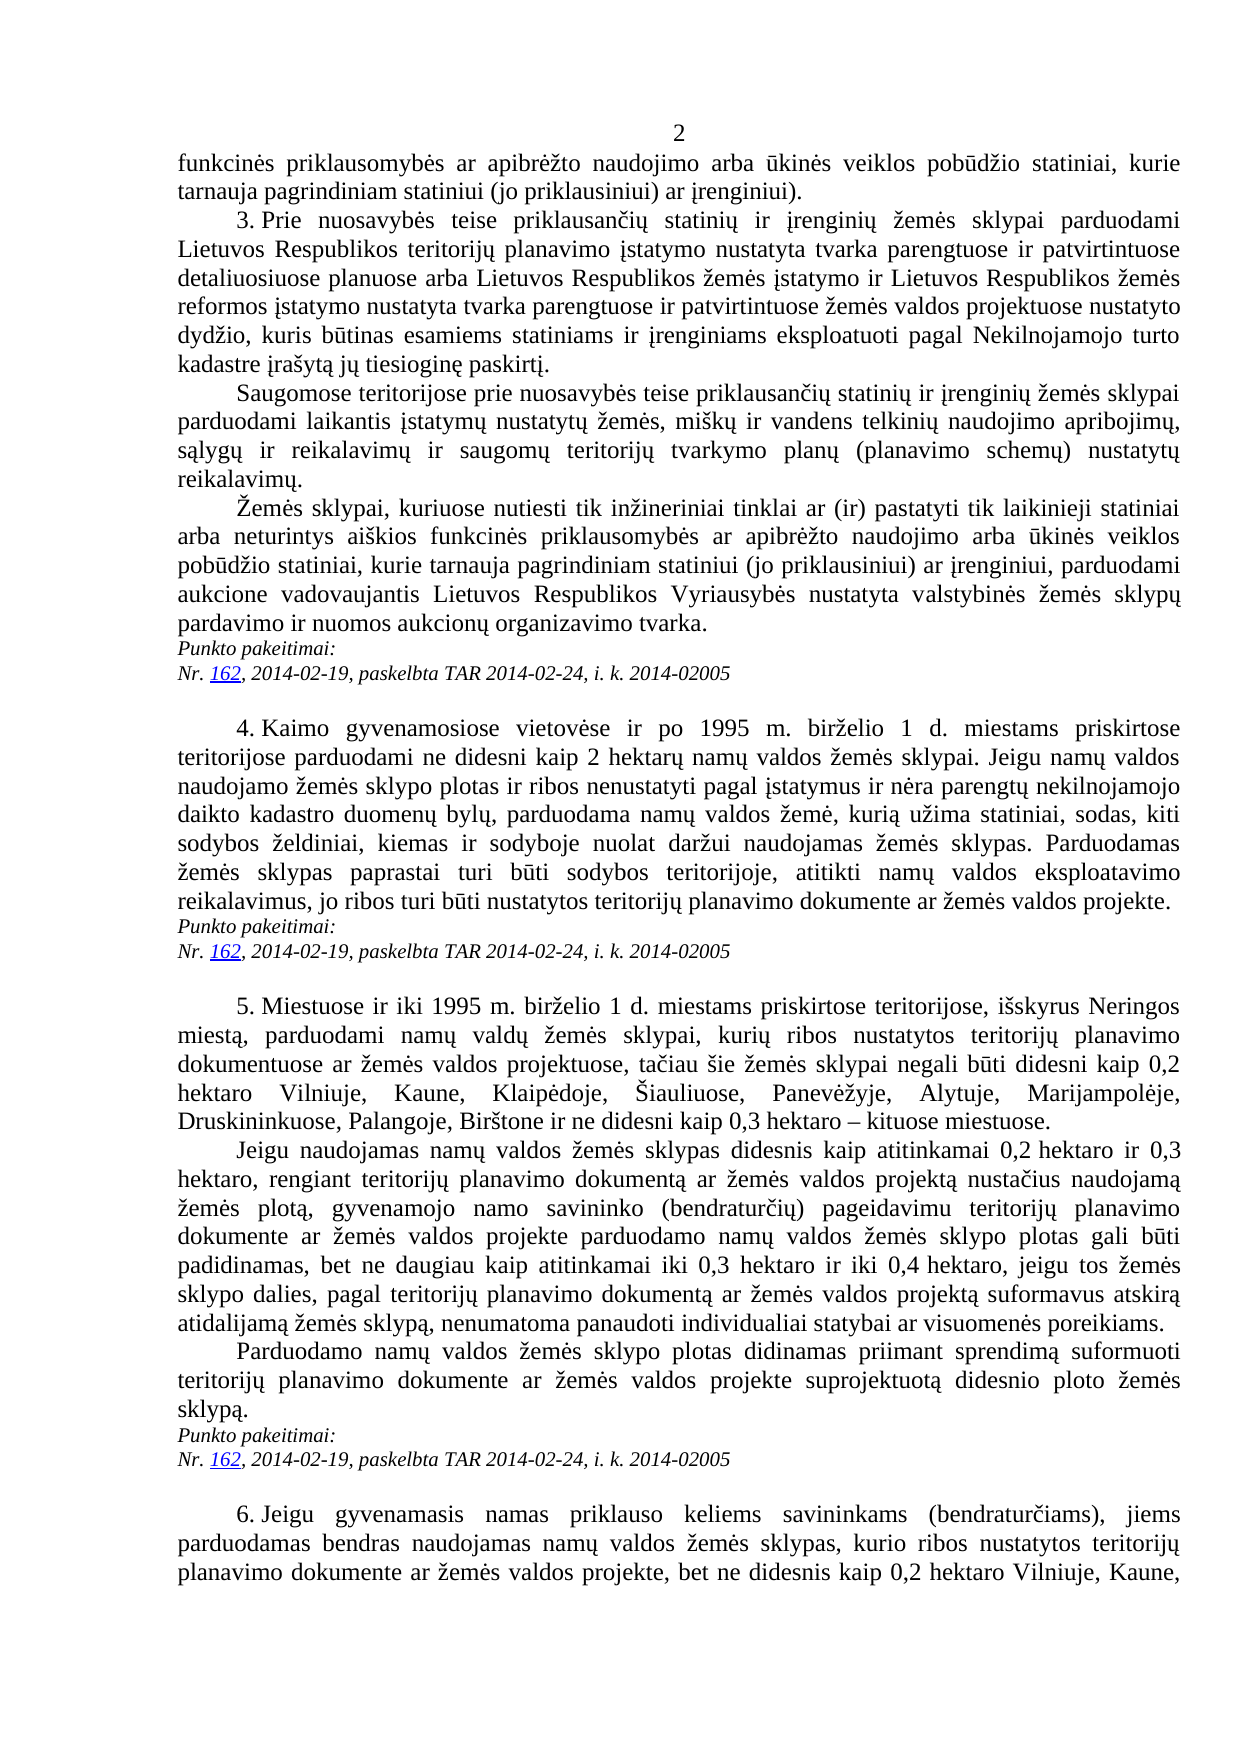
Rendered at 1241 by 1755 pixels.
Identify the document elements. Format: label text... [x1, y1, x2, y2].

text Žemės sklypai, kuriuose nutiesti tik inžineriniai tinklai ar (ir) pastatyti tik laikinieji statiniai arba neturintys aiškios funkcinės priklausomybės ar apibrėžto naudojimo arba ūkinės veiklos pobūdžio statiniai, kurie tarnauja pagrindiniam statiniui (jo priklausiniui) ar įrenginiui, parduodami aukcione vadovaujantis Lietuvos Respublikos Vyriausybės nustatyta valstybinės žemės sklypų pardavimo ir nuomos aukcionų organizavimo tvarka. [177, 493, 1181, 636]
text Parduodamo namų valdos žemės sklypo plotas didinamas priimant sprendimą suformuoti teritorijų planavimo dokumente ar žemės valdos projekte suprojektuotą didesnio ploto žemės sklypą. [177, 1336, 1181, 1423]
text Nr. 162, 2014-02-19, paskelbta TAR 2014-02-24, i. k. 2014-02005 [177, 1447, 1181, 1471]
text Punkto pakeitimai: [177, 1423, 1181, 1447]
text Punkto pakeitimai: [177, 636, 1181, 660]
text Nr. 162, 2014-02-19, paskelbta TAR 2014-02-24, i. k. 2014-02005 [177, 660, 1181, 684]
text Jeigu naudojamas namų valdos žemės sklypas didesnis kaip atitinkamai 0,2 hektaro ir 0,3 hektaro, rengiant teritorijų planavimo dokumentą ar žemės valdos projektą nustačius naudojamą žemės plotą, gyvenamojo namo savininko (bendraturčių) pageidavimu teritorijų planavimo dokumente ar žemės valdos projekte parduodamo namų valdos žemės sklypo plotas gali būti padidinamas, bet ne daugiau kaip atitinkamai iki 0,3 hektaro ir iki 0,4 hektaro, jeigu tos žemės sklypo dalies, pagal teritorijų planavimo dokumentą ar žemės valdos projektą suformavus atskirą atidalijamą žemės sklypą, nenumatoma panaudoti individualiai statybai ar visuomenės poreikiams. [177, 1135, 1181, 1336]
text Saugomose teritorijose prie nuosavybės teise priklausančių statinių ir įrenginių žemės sklypai parduodami laikantis įstatymų nustatytų žemės, miškų ir vandens telkinių naudojimo apribojimų, sąlygų ir reikalavimų ir saugomų teritorijų tvarkymo planų (planavimo schemų) nustatytų reikalavimų. [177, 378, 1181, 493]
text 5. Miestuose ir iki 1995 m. birželio 1 d. miestams priskirtose teritorijose, išskyrus Neringos miestą, parduodami namų valdų žemės sklypai, kurių ribos nustatytos teritorijų planavimo dokumentuose ar žemės valdos projektuose, tačiau šie žemės sklypai negali būti didesni kaip 0,2 hektaro Vilniuje, Kaune, Klaipėdoje, Šiauliuose, Panevėžyje, Alytuje, Marijampolėje, Druskininkuose, Palangoje, Birštone ir ne didesni kaip 0,3 hektaro – kituose miestuose. [177, 991, 1181, 1135]
text 6. Jeigu gyvenamasis namas priklauso keliems savininkams (bendraturčiams), jiems parduodamas bendras naudojamas namų valdos žemės sklypas, kurio ribos nustatytos teritorijų planavimo dokumente ar žemės valdos projekte, bet ne didesnis kaip 0,2 hektaro Vilniuje, Kaune, [177, 1499, 1181, 1586]
text 4. Kaimo gyvenamosiose vietovėse ir po 1995 m. birželio 1 d. miestams priskirtose teritorijose parduodami ne didesni kaip 2 hektarų namų valdos žemės sklypai. Jeigu namų valdos naudojamo žemės sklypo plotas ir ribos nenustatyti pagal įstatymus ir nėra parengtų nekilnojamojo daikto kadastro duomenų bylų, parduodama namų valdos žemė, kurią užima statiniai, sodas, kiti sodybos želdiniai, kiemas ir sodyboje nuolat daržui naudojamas žemės sklypas. Parduodamas žemės sklypas paprastai turi būti sodybos teritorijoje, atitikti namų valdos eksploatavimo reikalavimus, jo ribos turi būti nustatytos teritorijų planavimo dokumente ar žemės valdos projekte. [177, 713, 1181, 914]
text Punkto pakeitimai: [177, 914, 1181, 938]
text 3. Prie nuosavybės teise priklausančių statinių ir įrenginių žemės sklypai parduodami Lietuvos Respublikos teritorijų planavimo įstatymo nustatyta tvarka parengtuose ir patvirtintuose detaliuosiuose planuose arba Lietuvos Respublikos žemės įstatymo ir Lietuvos Respublikos žemės reformos įstatymo nustatyta tvarka parengtuose ir patvirtintuose žemės valdos projektuose nustatyto dydžio, kuris būtinas esamiems statiniams ir įrenginiams eksploatuoti pagal Nekilnojamojo turto kadastre įrašytą jų tiesioginę paskirtį. [177, 205, 1181, 378]
text Nr. 162, 2014-02-19, paskelbta TAR 2014-02-24, i. k. 2014-02005 [177, 938, 1181, 963]
text funkcinės priklausomybės ar apibrėžto naudojimo arba ūkinės veiklos pobūdžio statiniai, kurie tarnauja pagrindiniam statiniui (jo priklausiniui) ar įrenginiui). [177, 148, 1181, 205]
